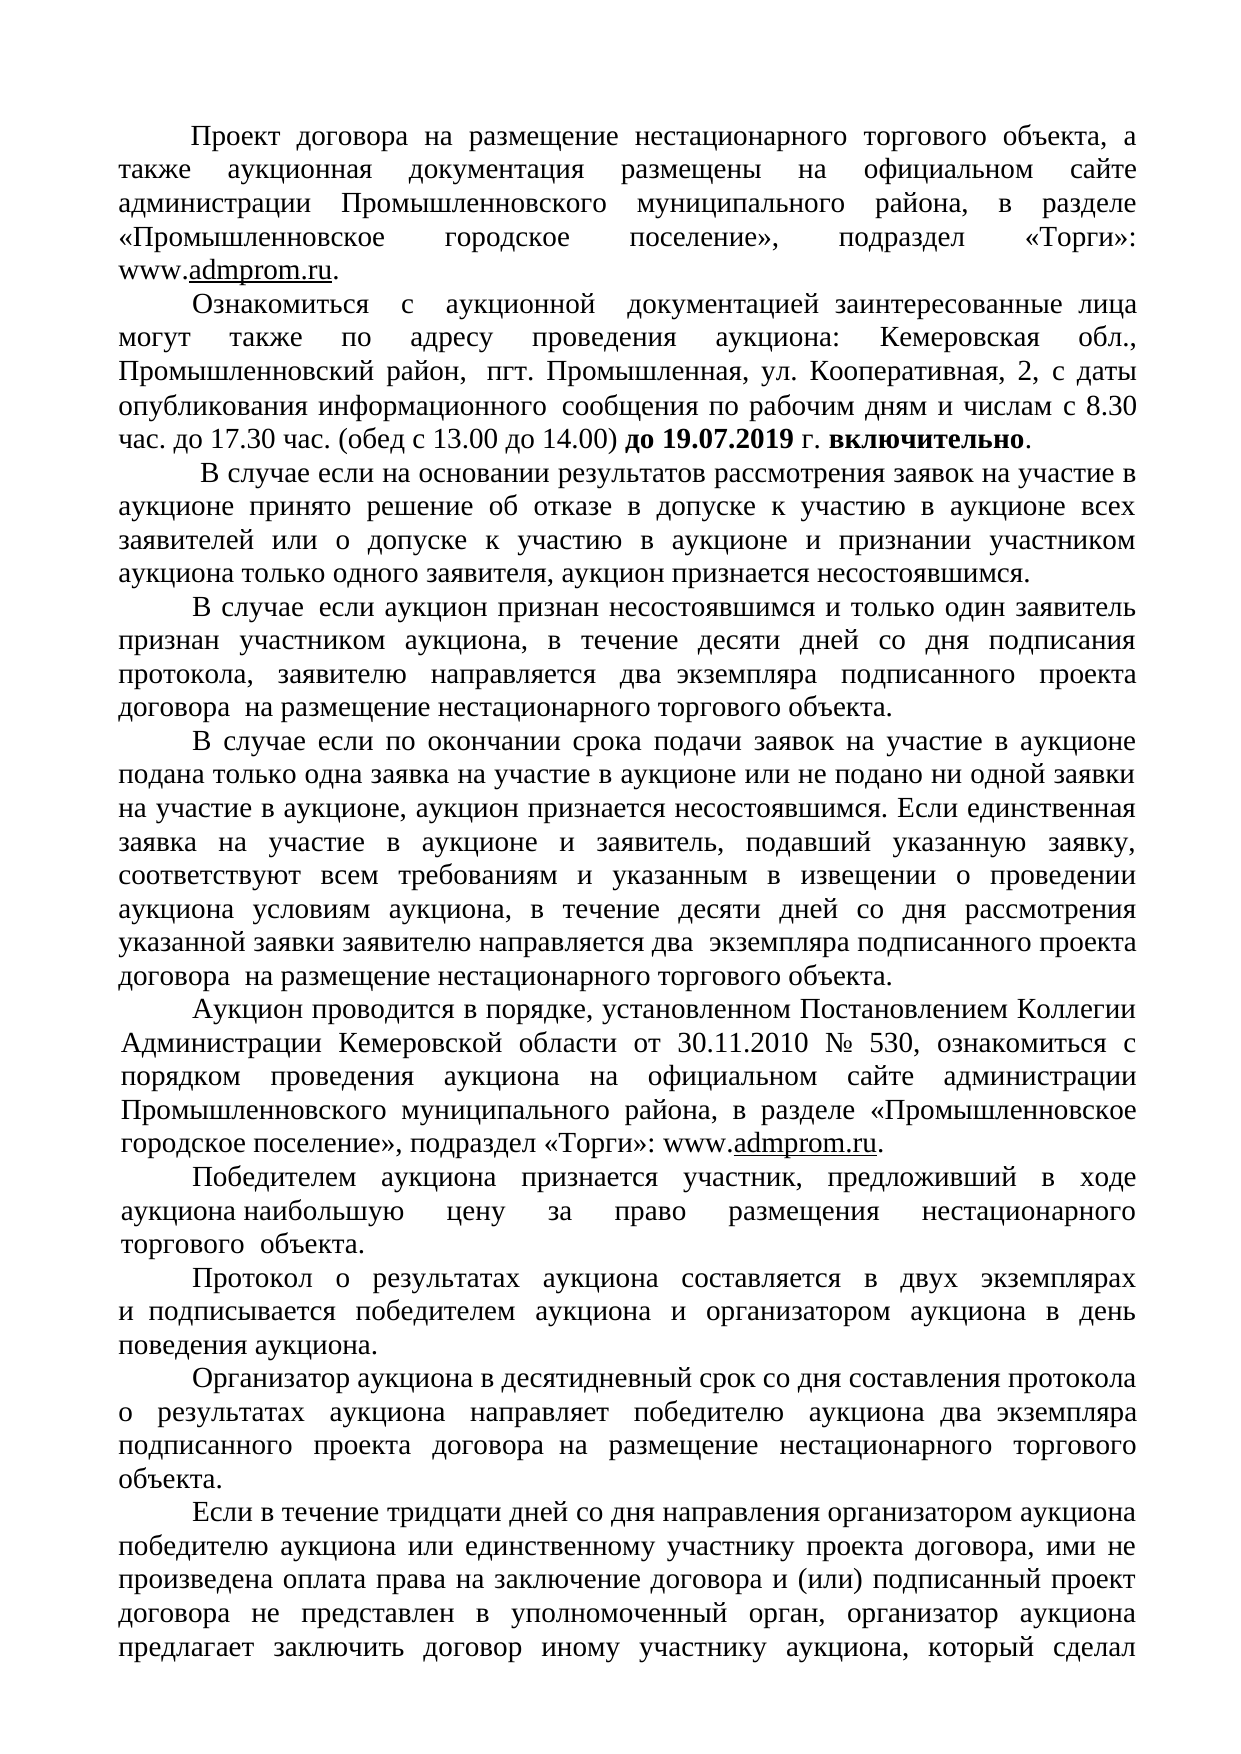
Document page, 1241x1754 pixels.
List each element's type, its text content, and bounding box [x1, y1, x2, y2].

text Проект договора на размещение нестационарного торгового объекта, а также аукционная документация размещены на официальном сайте администрации Промышленновского муниципального района, в разделе «Промышленновское городское поселение», подраздел «Торги»: www.admprom.ru. [118, 118, 1137, 286]
text Ознакомиться с аукционной документацией заинтересованные лица могут также по адресу проведения аукциона: Кемеровская обл., Промышленновский район, пгт. Промышленная, ул. Кооперативная, 2, с даты опубликования информационного сообщения по рабочим дням и числам с 8.30 час. до 17.30 час. (обед с 13.00 до 14.00) до 19.07.2019 г. включительно. [118, 286, 1137, 455]
text Если в течение тридцати дней со дня направления организатором аукциона победителю аукциона или единственному участнику проекта договора, ими не произведена оплата права на заключение договора и (или) подписанный проект договора не представлен в уполномоченный орган, организатор аукциона предлагает заключить договор иному участнику аукциона, который сделал [118, 1494, 1137, 1662]
text В случае если по окончании срока подачи заявок на участие в аукционе подана только одна заявка на участие в аукционе или не подано ни одной заявки на участие в аукционе, аукцион признается несостоявшимся. Если единственная заявка на участие в аукционе и заявитель, подавший указанную заявку, соответствуют всем требованиям и указанным в извещении о проведении аукциона условиям аукциона, в течение десяти дней со дня рассмотрения указанной заявки заявителю направляется два экземпляра подписанного проекта договора на размещение нестационарного торгового объекта. [118, 723, 1137, 991]
text Аукцион проводится в порядке, установленном Постановлением Коллегии Администрации Кемеровской области от 30.11.2010 № 530, ознакомиться с порядком проведения аукциона на официальном сайте администрации Промышленновского муниципального района, в разделе «Промышленновское городское поселение», подраздел «Торги»: www.admprom.ru. [121, 991, 1137, 1159]
text Победителем аукциона признается участник, предложивший в ходе аукциона наибольшую цену за право размещения нестационарного торгового объекта. [121, 1159, 1137, 1260]
text Организатор аукциона в десятидневный срок со дня составления протокола о результатах аукциона направляет победителю аукциона два экземпляра подписанного проекта договора на размещение нестационарного торгового объекта. [118, 1360, 1137, 1494]
text В случае если аукцион признан несостоявшимся и только один заявитель признан участником аукциона, в течение десяти дней со дня подписания протокола, заявителю направляется два экземпляра подписанного проекта договора на размещение нестационарного торгового объекта. [118, 589, 1137, 723]
text Протокол о результатах аукциона составляется в двух экземплярах и подписывается победителем аукциона и организатором аукциона в день поведения аукциона. [118, 1260, 1137, 1360]
text В случае если на основании результатов рассмотрения заявок на участие в аукционе принято решение об отказе в допуске к участию в аукционе всех заявителей или о допуске к участию в аукционе и признании участником аукциона только одного заявителя, аукцион признается несостоявшимся. [118, 455, 1137, 589]
